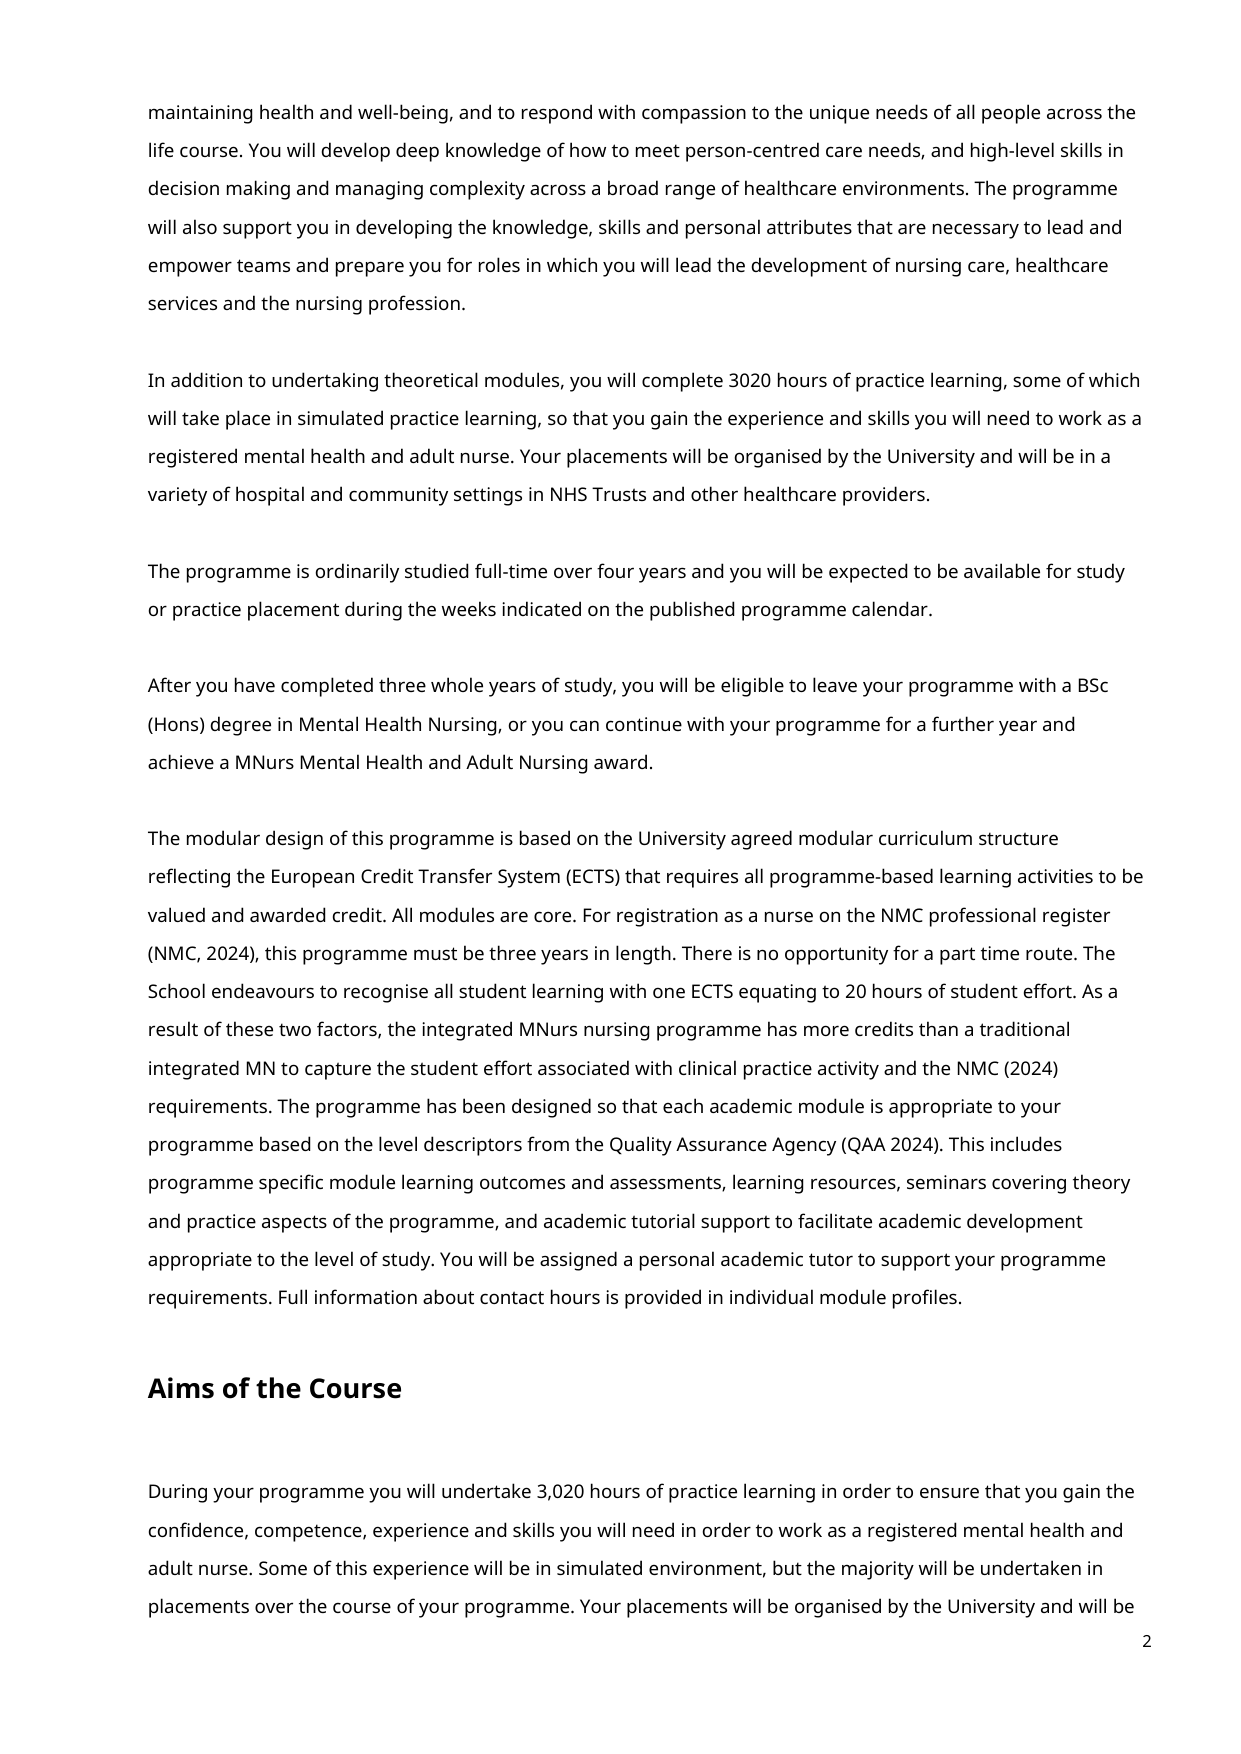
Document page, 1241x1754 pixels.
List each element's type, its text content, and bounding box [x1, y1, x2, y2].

text During your programme you will undertake 3,020 hours of practice learning in order to ensure that you gain the confidence, competence, experience and skills you will need in order to work as a registered mental health and adult nurse. Some of this experience will be in simulated environment, but the majority will be undertaken in placements over the course of your programme. Your placements will be organised by the University and will be [148, 1479, 1152, 1619]
text maintaining health and well-being, and to respond with compassion to the unique needs of all people across the life course. You will develop deep knowledge of how to meet person-centred care needs, and high-level skills in decision making and managing complexity across a broad range of healthcare environments. The programme will also support you in developing the knowledge, skills and personal attributes that are necessary to lead and empower teams and prepare you for roles in which you will lead the development of nursing care, healthcare services and the nursing profession. In addition to undertaking theoretical modules, you will complete 3020 hours of practice learning, some of which will take place in simulated practice learning, so that you gain the experience and skills you will need to work as a registered mental health and adult nurse. Your placements will be organised by the University and will be in a variety of hospital and community settings in NHS Trusts and other healthcare providers. The programme is ordinarily studied full-time over four years and you will be expected to be available for study or practice placement during the weeks indicated on the published programme calendar. After you have completed three whole years of study, you will be eligible to leave your programme with a BSc (Hons) degree in Mental Health Nursing, or you can continue with your programme for a further year and achieve a MNurs Mental Health and Adult Nursing award. The modular design of this programme is based on the University agreed modular curriculum structure reflecting the European Credit Transfer System (ECTS) that requires all programme-based learning activities to be valued and awarded credit. All modules are core. For registration as a nurse on the NMC professional register (NMC, 2024), this programme must be three years in length. There is no opportunity for a part time route. The School endeavours to recognise all student learning with one ECTS equating to 20 hours of student effort. As a result of these two factors, the integrated MNurs nursing programme has more credits than a traditional integrated MN to capture the student effort associated with clinical practice activity and the NMC (2024) requirements. The programme has been designed so that each academic module is appropriate to your programme based on the level descriptors from the Quality Assurance Agency (QAA 2024). This includes programme specific module learning outcomes and assessments, learning resources, seminars covering theory and practice aspects of the programme, and academic tutorial support to facilitate academic development appropriate to the level of study. You will be assigned a personal academic tutor to support your programme requirements. Full information about contact hours is provided in individual module profiles. [148, 99, 1145, 1310]
subtitle Aims of the Course [148, 1369, 1152, 1406]
